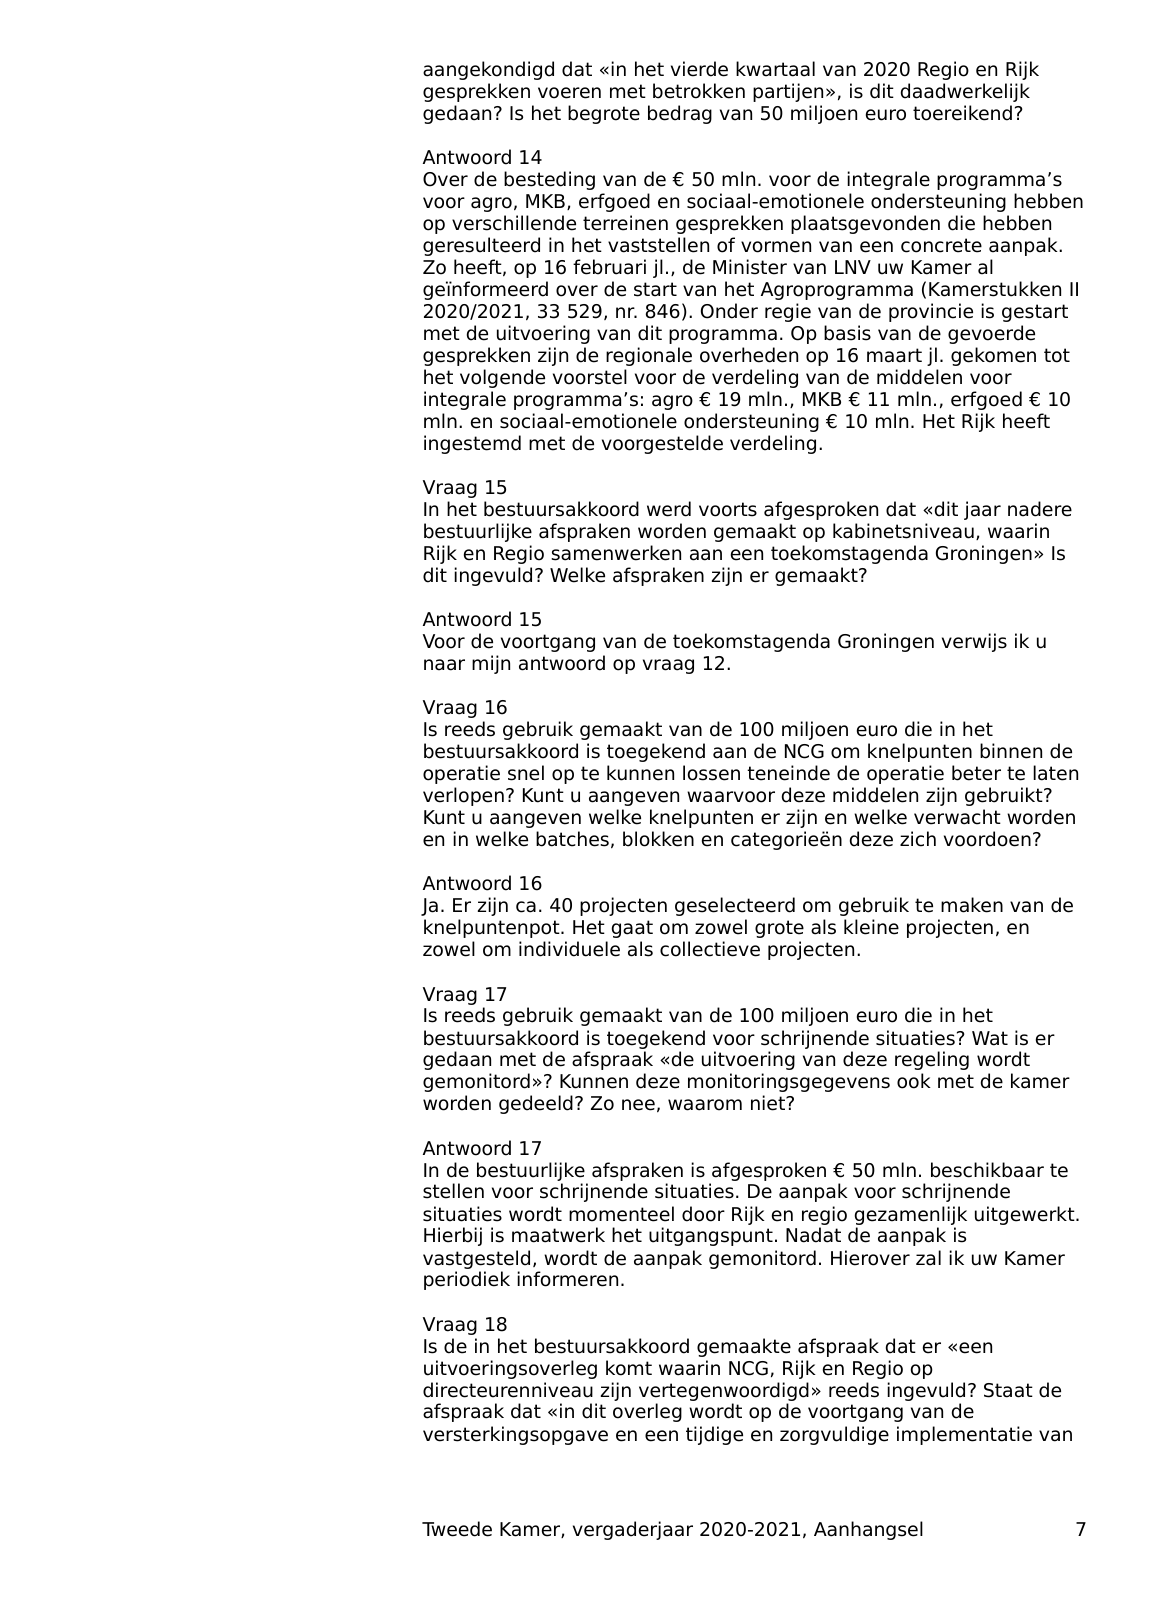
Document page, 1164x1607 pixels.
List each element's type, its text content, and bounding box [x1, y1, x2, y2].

text Vraag 15 [422, 477, 1087, 499]
text Vraag 18 [422, 1313, 1087, 1336]
text Over de besteding van de € 50 mln. voor de integrale programma’s voor agro, MKB, erfgoed en sociaal-emotionele ondersteuning hebben op verschillende terreinen gesprekken plaatsgevonden die hebben geresulteerd in het vaststellen of vormen van een concrete aanpak. Zo heeft, op 16 februari jl., de Minister van LNV uw Kamer al geïnformeerd over de start van het Agroprogramma (Kamerstukken II 2020/2021, 33 529, nr. 846). Onder regie van de provincie is gestart met de uitvoering van dit programma. Op basis van de gevoerde gesprekken zijn de regionale overheden op 16 maart jl. gekomen tot het volgende voorstel voor de verdeling van de middelen voor integrale programma’s: agro € 19 mln., MKB € 11 mln., erfgoed € 10 mln. en sociaal-emotionele ondersteuning € 10 mln. Het Rijk heeft ingestemd met de voorgestelde verdeling. [422, 169, 1087, 455]
text Antwoord 14 [422, 147, 1087, 169]
text Antwoord 17 [422, 1137, 1087, 1159]
text Ja. Er zijn ca. 40 projecten geselecteerd om gebruik te maken van de knelpuntenpot. Het gaat om zowel grote als kleine projecten, en zowel om individuele als collectieve projecten. [422, 895, 1087, 961]
text Voor de voortgang van de toekomstagenda Groningen verwijs ik u naar mijn antwoord op vraag 12. [422, 631, 1087, 675]
text Is reeds gebruik gemaakt van de 100 miljoen euro die in het bestuursakkoord is toegekend voor schrijnende situaties? Wat is er gedaan met de afspraak «de uitvoering van deze regeling wordt gemonitord»? Kunnen deze monitoringsgegevens ook met de kamer worden gedeeld? Zo nee, waarom niet? [422, 1005, 1087, 1115]
text Antwoord 16 [422, 873, 1087, 895]
text Vraag 17 [422, 983, 1087, 1005]
text aangekondigd dat «in het vierde kwartaal van 2020 Regio en Rijk gesprekken voeren met betrokken partijen», is dit daadwerkelijk gedaan? Is het begrote bedrag van 50 miljoen euro toereikend? [422, 59, 1087, 125]
text Is de in het bestuursakkoord gemaakte afspraak dat er «een uitvoeringsoverleg komt waarin NCG, Rijk en Regio op directeurenniveau zijn vertegenwoordigd» reeds ingevuld? Staat de afspraak dat «in dit overleg wordt op de voortgang van de versterkingsopgave en een tijdige en zorgvuldige implementatie van [422, 1336, 1087, 1445]
text Is reeds gebruik gemaakt van de 100 miljoen euro die in het bestuursakkoord is toegekend aan de NCG om knelpunten binnen de operatie snel op te kunnen lossen teneinde de operatie beter te laten verlopen? Kunt u aangeven waarvoor deze middelen zijn gebruikt? Kunt u aangeven welke knelpunten er zijn en welke verwacht worden en in welke batches, blokken en categorieën deze zich voordoen? [422, 719, 1087, 851]
text In de bestuurlijke afspraken is afgesproken € 50 mln. beschikbaar te stellen voor schrijnende situaties. De aanpak voor schrijnende situaties wordt momenteel door Rijk en regio gezamenlijk uitgewerkt. Hierbij is maatwerk het uitgangspunt. Nadat de aanpak is vastgesteld, wordt de aanpak gemonitord. Hierover zal ik uw Kamer periodiek informeren. [422, 1159, 1087, 1291]
text Antwoord 15 [422, 609, 1087, 631]
text In het bestuursakkoord werd voorts afgesproken dat «dit jaar nadere bestuurlijke afspraken worden gemaakt op kabinetsniveau, waarin Rijk en Regio samenwerken aan een toekomstagenda Groningen» Is dit ingevuld? Welke afspraken zijn er gemaakt? [422, 499, 1087, 587]
text Vraag 16 [422, 697, 1087, 719]
